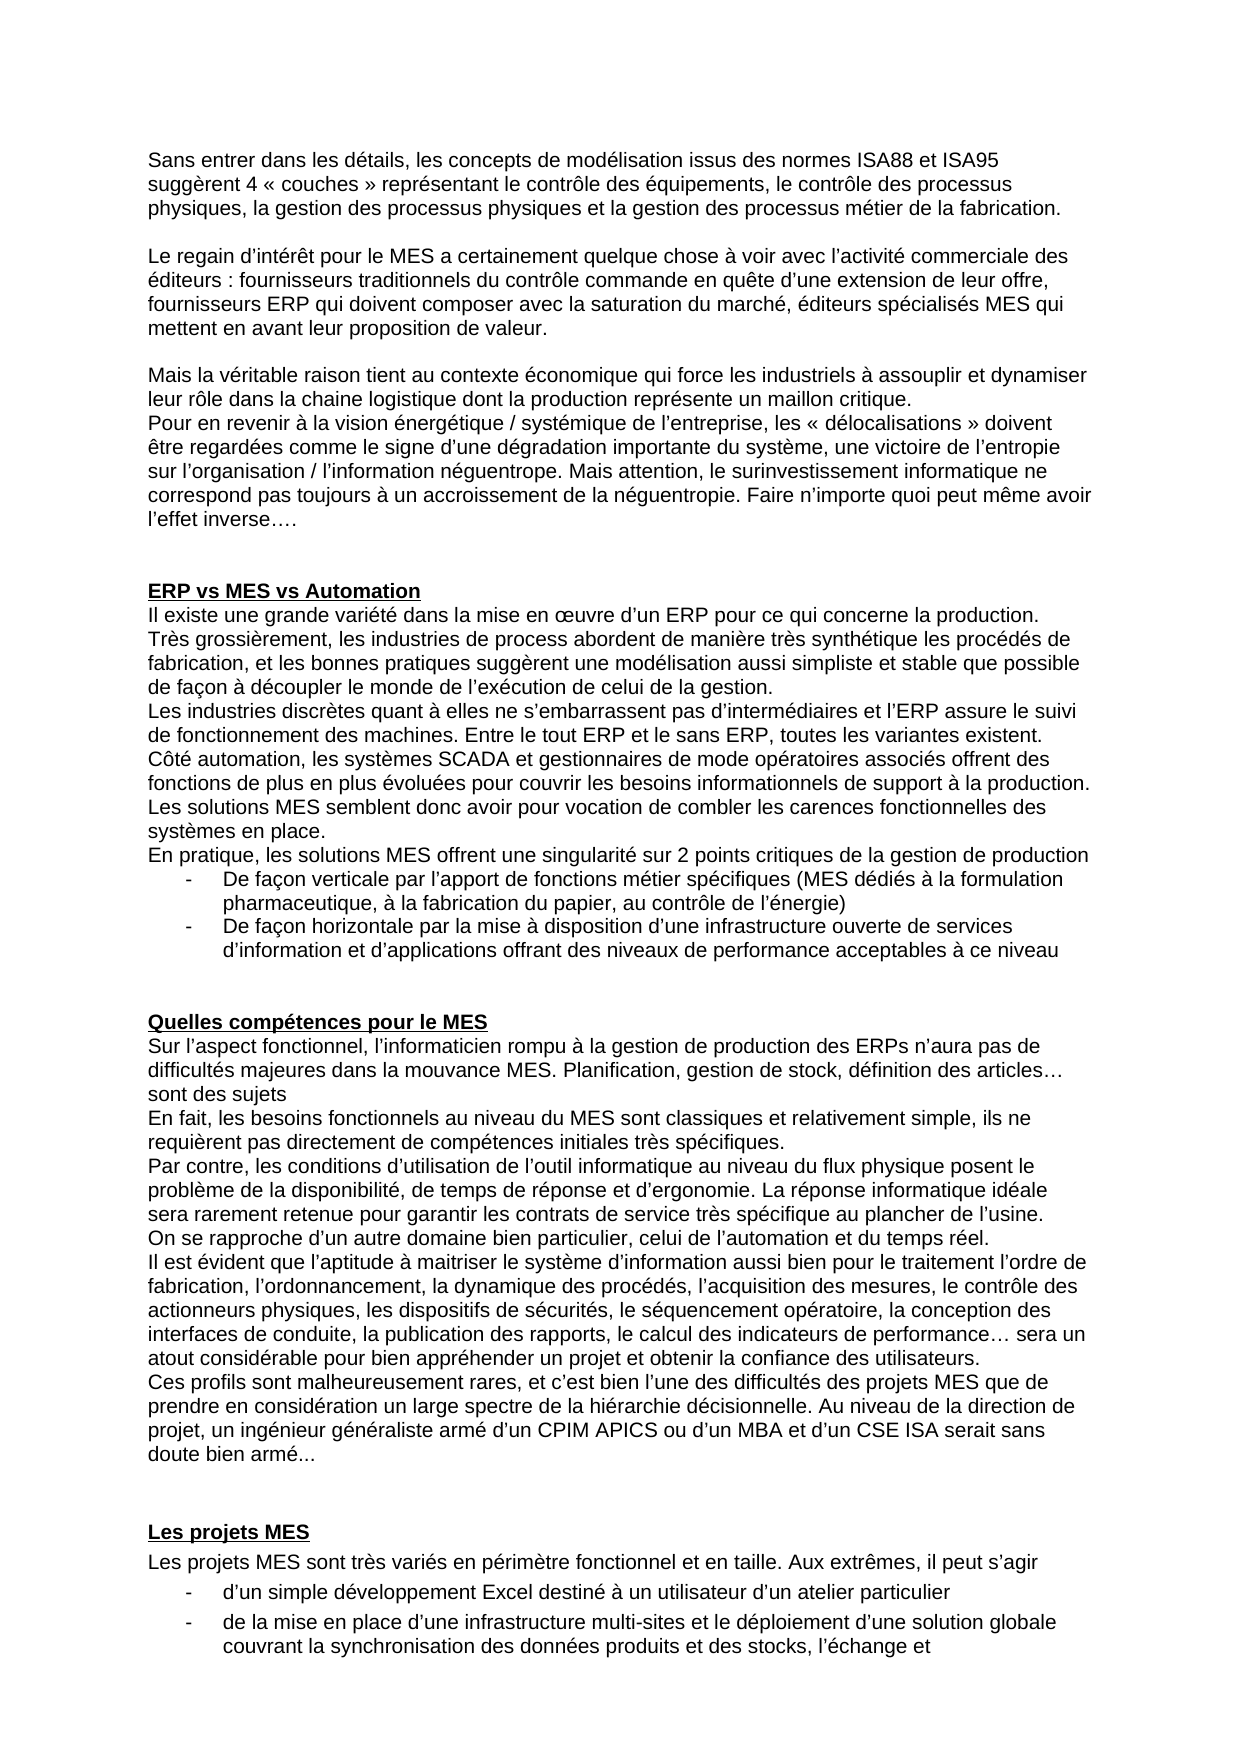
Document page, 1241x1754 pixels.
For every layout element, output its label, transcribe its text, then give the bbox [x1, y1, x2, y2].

text Quelles compétences pour le MES [148, 1010, 1092, 1034]
list de la mise en place d’une infrastructure multi-sites et le déploiement d’une solution globale couvrant la synchronisation des données produits et des stocks, l’échange et [185, 1610, 1092, 1658]
text Les industries discrètes quant à elles ne s’embarrassent pas d’intermédiaires et l’ERP assure le suivi de fonctionnement des machines. Entre le tout ERP et le sans ERP, toutes les variantes existent. [148, 699, 1092, 747]
text Il existe une grande variété dans la mise en œuvre d’un ERP pour ce qui concerne la production. [148, 603, 1092, 627]
text Sur l’aspect fonctionnel, l’informaticien rompu à la gestion de production des ERPs n’aura pas de difficultés majeures dans la mouvance MES. Planification, gestion de stock, définition des articles… sont des sujets [148, 1034, 1092, 1106]
text En pratique, les solutions MES offrent une singularité sur 2 points critiques de la gestion de production [148, 842, 1092, 866]
text Le regain d’intérêt pour le MES a certainement quelque chose à voir avec l’activité commerciale des éditeurs : fournisseurs traditionnels du contrôle commande en quête d’une extension de leur offre, fournisseurs ERP qui doivent composer avec la saturation du marché, éditeurs spécialisés MES qui mettent en avant leur proposition de valeur. [148, 243, 1092, 339]
text Les solutions MES semblent donc avoir pour vocation de combler les carences fonctionnelles des systèmes en place. [148, 794, 1092, 842]
text Il est évident que l’aptitude à maitriser le système d’information aussi bien pour le traitement l’ordre de fabrication, l’ordonnancement, la dynamique des procédés, l’acquisition des mesures, le contrôle des actionneurs physiques, les dispositifs de sécurités, le séquencement opératoire, la conception des interfaces de conduite, la publication des rapports, le calcul des indicateurs de performance… sera un atout considérable pour bien appréhender un projet et obtenir la confiance des utilisateurs. [148, 1250, 1092, 1369]
text En fait, les besoins fonctionnels au niveau du MES sont classiques et relativement simple, ils ne requièrent pas directement de compétences initiales très spécifiques. [148, 1106, 1092, 1154]
text ERP vs MES vs Automation [148, 579, 1092, 603]
text Ces profils sont malheureusement rares, et c’est bien l’une des difficultés des projets MES que de prendre en considération un large spectre de la hiérarchie décisionnelle. Au niveau de la direction de projet, un ingénieur généraliste armé d’un CPIM APICS ou d’un MBA et d’un CSE ISA serait sans doute bien armé... [148, 1369, 1092, 1465]
text Par contre, les conditions d’utilisation de l’outil informatique au niveau du flux physique posent le problème de la disponibilité, de temps de réponse et d’ergonomie. La réponse informatique idéale sera rarement retenue pour garantir les contrats de service très spécifique au plancher de l’usine. [148, 1154, 1092, 1226]
text Côté automation, les systèmes SCADA et gestionnaires de mode opératoires associés offrent des fonctions de plus en plus évoluées pour couvrir les besoins informationnels de support à la production. [148, 747, 1092, 794]
text Les projets MES sont très variés en périmètre fonctionnel et en taille. Aux extrêmes, il peut s’agir [148, 1550, 1092, 1574]
text Sans entrer dans les détails, les concepts de modélisation issus des normes ISA88 et ISA95 suggèrent 4 « couches » représentant le contrôle des équipements, le contrôle des processus physiques, la gestion des processus physiques et la gestion des processus métier de la fabrication. [148, 148, 1092, 219]
list d’un simple développement Excel destiné à un utilisateur d’un atelier particulier [185, 1580, 1092, 1604]
text Très grossièrement, les industries de process abordent de manière très synthétique les procédés de fabrication, et les bonnes pratiques suggèrent une modélisation aussi simpliste et stable que possible de façon à découpler le monde de l’exécution de celui de la gestion. [148, 627, 1092, 699]
text Pour en revenir à la vision énergétique / systémique de l’entreprise, les « délocalisations » doivent être regardées comme le signe d’une dégradation importante du système, une victoire de l’entropie sur l’organisation / l’information néguentrope. Mais attention, le surinvestissement informatique ne correspond pas toujours à un accroissement de la néguentropie. Faire n’importe quoi peut même avoir l’effet inverse…. [148, 411, 1092, 531]
text On se rapproche d’un autre domaine bien particulier, celui de l’automation et du temps réel. [148, 1226, 1092, 1250]
text Mais la véritable raison tient au contexte économique qui force les industriels à assouplir et dynamiser leur rôle dans la chaine logistique dont la production représente un maillon critique. [148, 363, 1092, 411]
list De façon horizontale par la mise à disposition d’une infrastructure ouverte de services d’information et d’applications offrant des niveaux de performance acceptables à ce niveau [185, 914, 1092, 962]
list De façon verticale par l’apport de fonctions métier spécifiques (MES dédiés à la formulation pharmaceutique, à la fabrication du papier, au contrôle de l’énergie) [185, 866, 1092, 914]
text Les projets MES [148, 1519, 1092, 1543]
